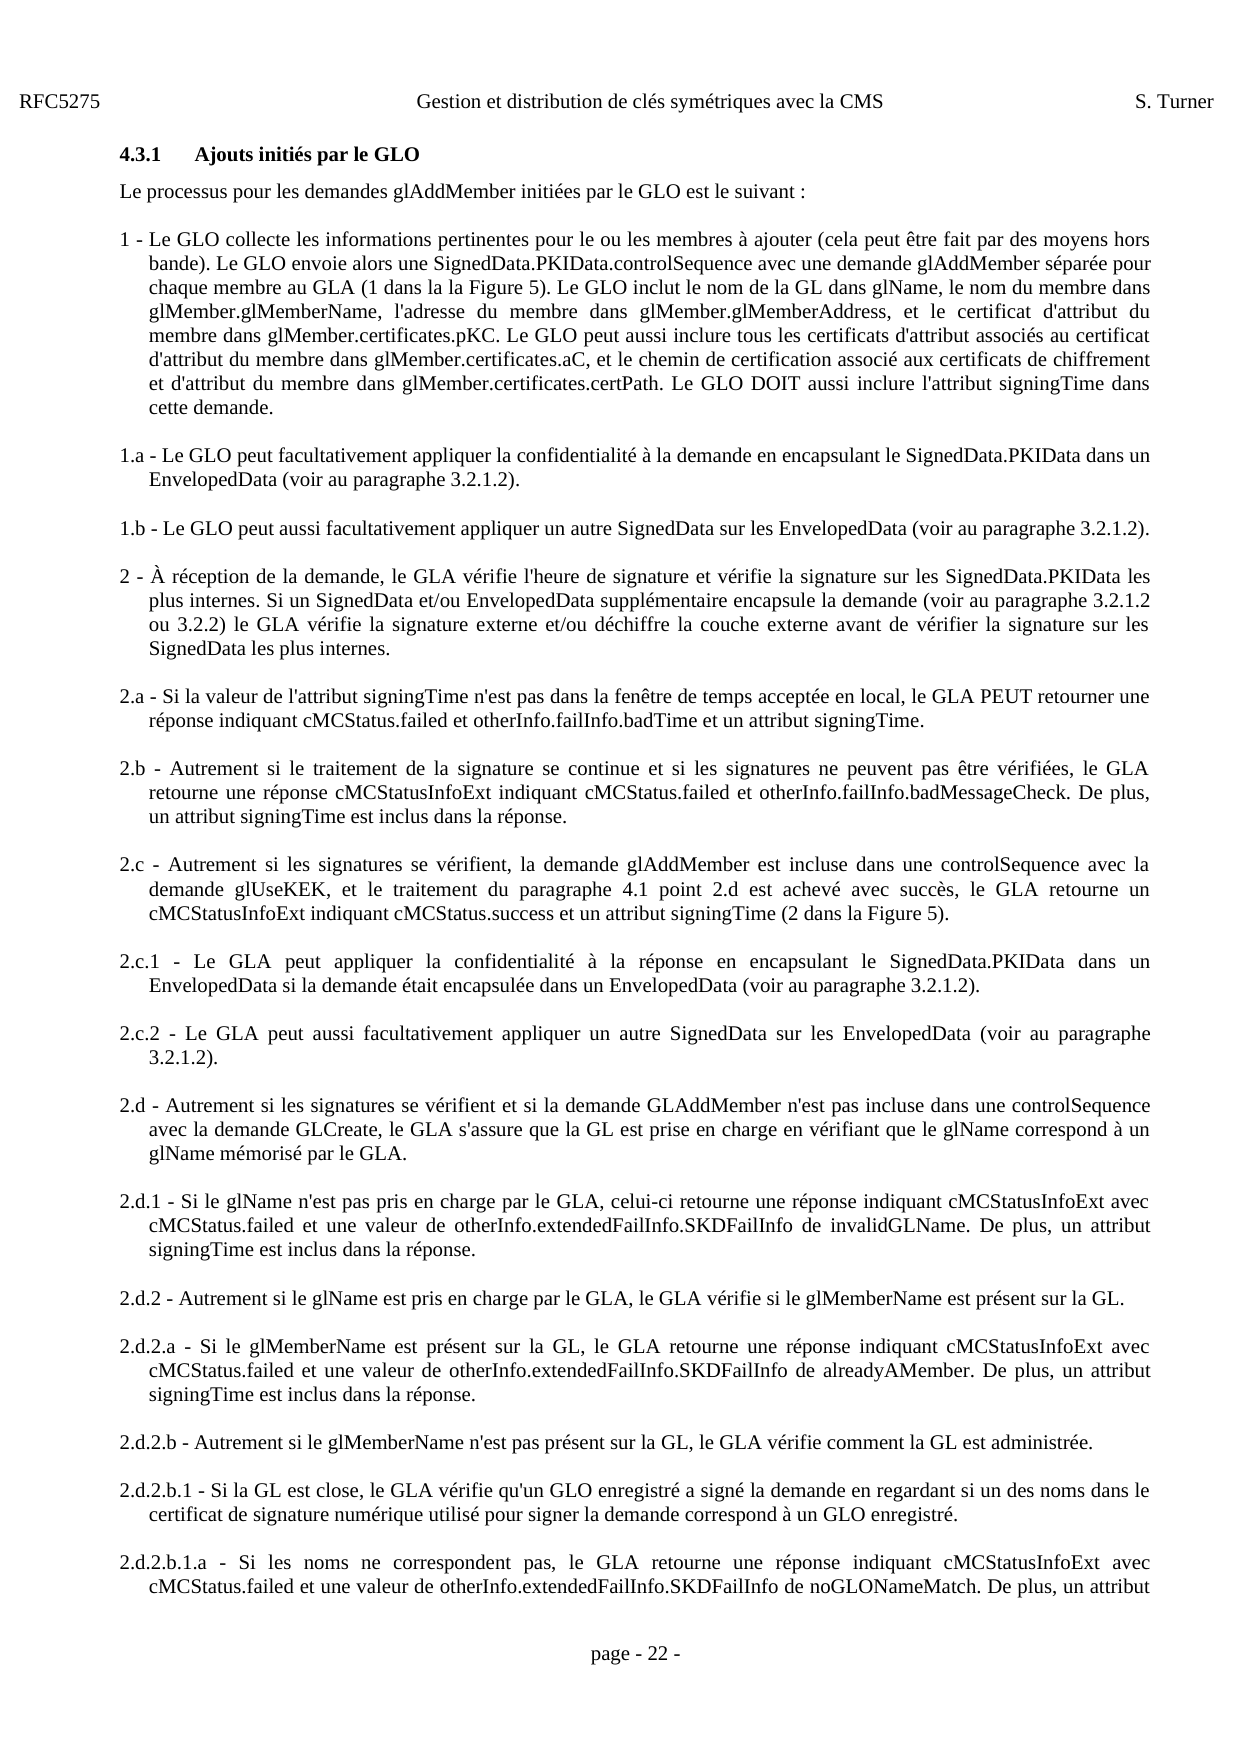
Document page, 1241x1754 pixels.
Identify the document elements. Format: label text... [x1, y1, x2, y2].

text 2 - À réception de la demande, le GLA vérifie l'heure de signature et vérifie la signature sur les SignedData.PKIData les plus internes. Si un SignedData et/ou EnvelopedData supplémentaire encapsule la demande (voir au paragraphe 3.2.1.2 ou 3.2.2) le GLA vérifie la signature externe et/ou déchiffre la couche externe avant de vérifier la signature sur les SignedData les plus internes. [119, 564, 1152, 660]
text 2.a - Si la valeur de l'attribut signingTime n'est pas dans la fenêtre de temps acceptée en local, le GLA PEUT retourner une réponse indiquant cMCStatus.failed et otherInfo.failInfo.badTime et un attribut signingTime. [119, 684, 1152, 732]
text 2.c.2 - Le GLA peut aussi facultativement appliquer un autre SignedData sur les EnvelopedData (voir au paragraphe 3.2.1.2). [119, 1021, 1152, 1069]
text 2.d.2 - Autrement si le glName est pris en charge par le GLA, le GLA vérifie si le glMemberName est présent sur la GL. [119, 1286, 1152, 1309]
text 1 - Le GLO collecte les informations pertinentes pour le ou les membres à ajouter (cela peut être fait par des moyens hors bande). Le GLO envoie alors une SignedData.PKIData.controlSequence avec une demande glAddMember séparée pour chaque membre au GLA (1 dans la la Figure 5). Le GLO inclut le nom de la GL dans glName, le nom du membre dans glMember.glMemberName, l'adresse du membre dans glMember.glMemberAddress, et le certificat d'attribut du membre dans glMember.certificates.pKC. Le GLO peut aussi inclure tous les certificats d'attribut associés au certificat d'attribut du membre dans glMember.certificates.aC, et le chemin de certification associé aux certificats de chiffrement et d'attribut du membre dans glMember.certificates.certPath. Le GLO DOIT aussi inclure l'attribut signingTime dans cette demande. [119, 227, 1152, 419]
text 2.d.2.b.1 - Si la GL est close, le GLA vérifie qu'un GLO enregistré a signé la demande en regardant si un des noms dans le certificat de signature numérique utilisé pour signer la demande correspond à un GLO enregistré. [119, 1478, 1152, 1526]
text Le processus pour les demandes glAddMember initiées par le GLO est le suivant : [119, 179, 1152, 203]
text 2.d.2.a - Si le glMemberName est présent sur la GL, le GLA retourne une réponse indiquant cMCStatusInfoExt avec cMCStatus.failed et une valeur de otherInfo.extendedFailInfo.SKDFailInfo de alreadyAMember. De plus, un attribut signingTime est inclus dans la réponse. [119, 1334, 1152, 1406]
text 1.b - Le GLO peut aussi facultativement appliquer un autre SignedData sur les EnvelopedData (voir au paragraphe 3.2.1.2). [119, 516, 1152, 539]
text 2.d - Autrement si les signatures se vérifient et si la demande GLAddMember n'est pas incluse dans une controlSequence avec la demande GLCreate, le GLA s'assure que la GL est prise en charge en vérifiant que le glName correspond à un glName mémorisé par le GLA. [119, 1093, 1152, 1165]
text 1.a - Le GLO peut facultativement appliquer la confidentialité à la demande en encapsulant le SignedData.PKIData dans un EnvelopedData (voir au paragraphe 3.2.1.2). [119, 443, 1152, 491]
text 2.c.1 - Le GLA peut appliquer la confidentialité à la réponse en encapsulant le SignedData.PKIData dans un EnvelopedData si la demande était encapsulée dans un EnvelopedData (voir au paragraphe 3.2.1.2). [119, 949, 1152, 997]
text 2.d.2.b - Autrement si le glMemberName n'est pas présent sur la GL, le GLA vérifie comment la GL est administrée. [119, 1430, 1152, 1454]
text 2.d.1 - Si le glName n'est pas pris en charge par le GLA, celui-ci retourne une réponse indiquant cMCStatusInfoExt avec cMCStatus.failed et une valeur de otherInfo.extendedFailInfo.SKDFailInfo de invalidGLName. De plus, un attribut signingTime est inclus dans la réponse. [119, 1189, 1152, 1261]
text 2.d.2.b.1.a - Si les noms ne correspondent pas, le GLA retourne une réponse indiquant cMCStatusInfoExt avec cMCStatus.failed et une valeur de otherInfo.extendedFailInfo.SKDFailInfo de noGLONameMatch. De plus, un attribut [119, 1550, 1152, 1598]
text 2.b - Autrement si le traitement de la signature se continue et si les signatures ne peuvent pas être vérifiées, le GLA retourne une réponse cMCStatusInfoExt indiquant cMCStatus.failed et otherInfo.failInfo.badMessageCheck. De plus, un attribut signingTime est inclus dans la réponse. [119, 756, 1152, 828]
text 2.c - Autrement si les signatures se vérifient, la demande glAddMember est incluse dans une controlSequence avec la demande glUseKEK, et le traitement du paragraphe 4.1 point 2.d est achevé avec succès, le GLA retourne un cMCStatusInfoExt indiquant cMCStatus.success et un attribut signingTime (2 dans la Figure 5). [119, 852, 1152, 924]
subtitle 4.3.1 Ajouts initiés par le GLO [119, 142, 1152, 166]
